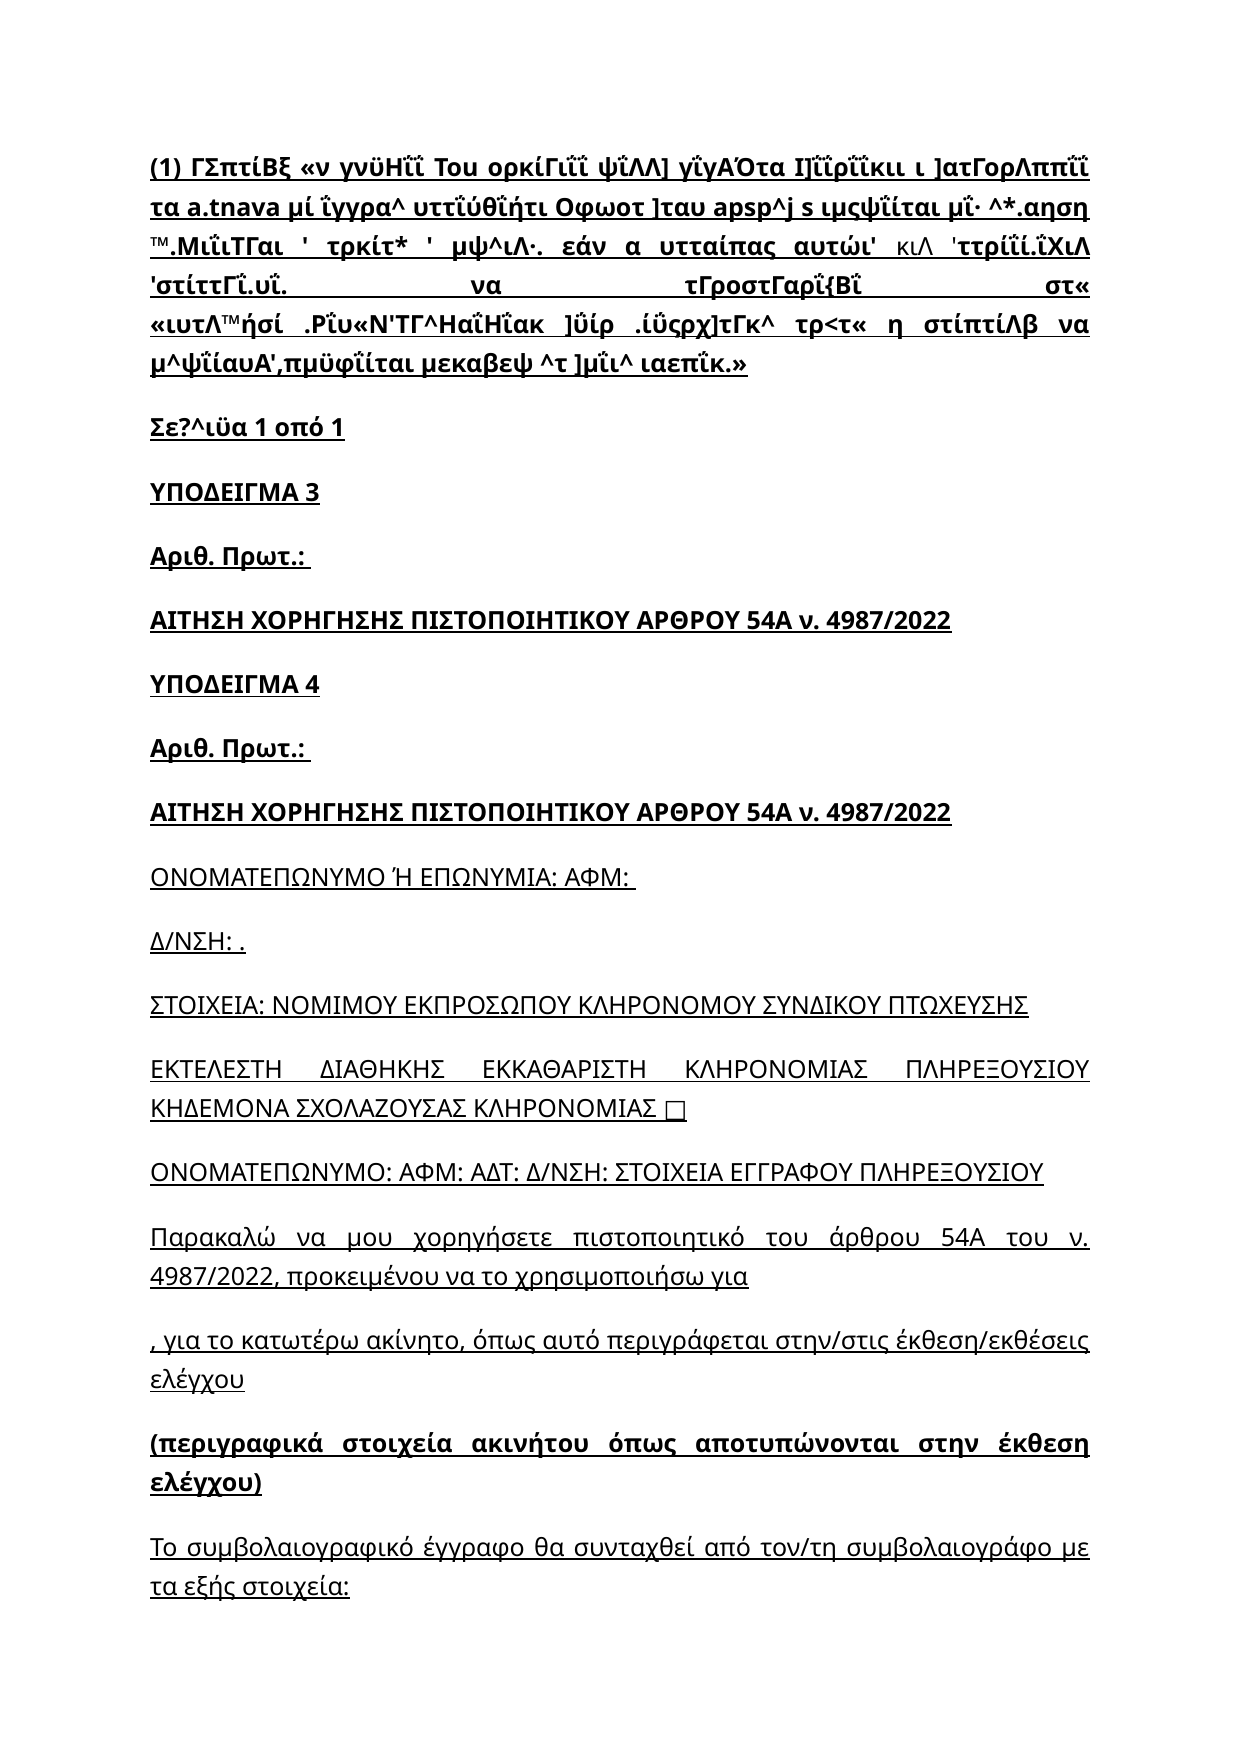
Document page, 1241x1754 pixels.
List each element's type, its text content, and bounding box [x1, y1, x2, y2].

text , για το κατωτέρω ακίνητο, όπως αυτό περιγράφεται στην/στις έκθεση/εκθέσεις [150, 1322, 1090, 1351]
text ™.ΜιΐιΤΓαι ' τρκίτ* ' μψ^ιΛ·. εάν α υτταίπας αυτώι' κιΛ 'ττρίΐί.ΐΧιΛ [150, 220, 1090, 257]
text ΥΠΟΔΕΙΓΜΑ 3 [150, 474, 1090, 508]
text μ^ψΐίαυΑ',πμϋφΐίται μεκαβεψ ^τ ]μΐι^ ιαεπΐκ.» [150, 337, 1090, 380]
text ΕΚΤΕΛΕΣΤΗ ΔΙΑΘΗΚΗΣ ΕΚΚΑΘΑΡΙΣΤΗ ΚΛΗΡΟΝΟΜΙΑΣ ΠΛΗΡΕΞΟΥΣΙΟΥ [150, 1052, 1090, 1081]
text Το συμβολαιογραφικό έγγραφο θα συνταχθεί από τον/τη συμβολαιογράφο με [150, 1529, 1090, 1558]
text Αριθ. Πρωτ.: [150, 731, 1090, 765]
text ΣΤΟΙΧΕΙΑ: ΝΟΜΙΜΟΥ ΕΚΠΡΟΣΩΠΟΥ ΚΛΗΡΟΝΟΜΟΥ ΣΥΝΔΙΚΟΥ ΠΤΩΧΕΥΣΗΣ [150, 987, 1090, 1022]
text τα εξής στοιχεία: [150, 1560, 1090, 1602]
text 4987/2022, προκειμένου να το χρησιμοποιήσω για [150, 1250, 1090, 1292]
text ΟΝΟΜΑΤΕΠΩΝΥΜΟ Ή ΕΠΩΝΥΜΙΑ: ΑΦΜ: [150, 859, 1090, 893]
text ΚΗΔΕΜΟΝΑ ΣΧΟΛΑΖΟΥΣΑΣ ΚΛΗΡΟΝΟΜΙΑΣ □ [150, 1082, 1090, 1125]
text «ιυτΛ™ήσί .Ρΐυ«Ν'ΤΓ^ΗαΐΗΐακ ]ΰίρ .ίΰςρχ]τΓκ^ τρ<τ« η στίπτίΛβ να [150, 298, 1090, 336]
text (1) ΓΣπτίΒξ «ν γνϋΗΐΐ Tou ορκίΓιΐΐ ψΐΛΛ] γΐγΑΌτα Ι]ΐΐρΐΐκιι ι ]ατΓορΛππΐΐ [150, 150, 1090, 179]
text 'στίττΓΐ.υΐ. να τΓροστΓαρΐ{Βΐ στ« [150, 259, 1090, 296]
text Σε?^ιϋα 1 οπό 1 [150, 410, 1090, 444]
text ΥΠΟΔΕΙΓΜΑ 4 [150, 667, 1090, 701]
text Δ/ΝΣΗ: . [150, 923, 1090, 957]
text Αριθ. Πρωτ.: [150, 538, 1090, 572]
text ΟΝΟΜΑΤΕΠΩΝΥΜΟ: ΑΦΜ: ΑΔΤ: Δ/ΝΣΗ: ΣΤΟΙΧΕΙΑ ΕΓΓΡΑΦΟΥ ΠΛΗΡΕΞΟΥΣΙΟΥ [150, 1155, 1090, 1189]
text τα a.tnava μί ΐγγρα^ υττΐύθΐήτι Οφωοτ ]ταυ apsp^j s ιμςψΐίται μΐ· ^*.αηση [150, 181, 1090, 218]
text ΑΙΤΗΣΗ ΧΟΡΗΓΗΣΗΣ ΠΙΣΤΟΠΟΙΗΤΙΚΟΥ ΑΡΘΡΟΥ 54Α ν. 4987/2022 [150, 795, 1090, 829]
text (περιγραφικά στοιχεία ακινήτου όπως αποτυπώνονται στην έκθεση [150, 1426, 1090, 1455]
text ελέγχου [150, 1353, 1090, 1396]
text Παρακαλώ να μου χορηγήσετε πιστοποιητικό του άρθρου 54Α του ν. [150, 1219, 1090, 1248]
text ΑΙΤΗΣΗ ΧΟΡΗΓΗΣΗΣ ΠΙΣΤΟΠΟΙΗΤΙΚΟΥ ΑΡΘΡΟΥ 54Α ν. 4987/2022 [150, 602, 1090, 637]
text ελέγχου) [150, 1457, 1090, 1499]
